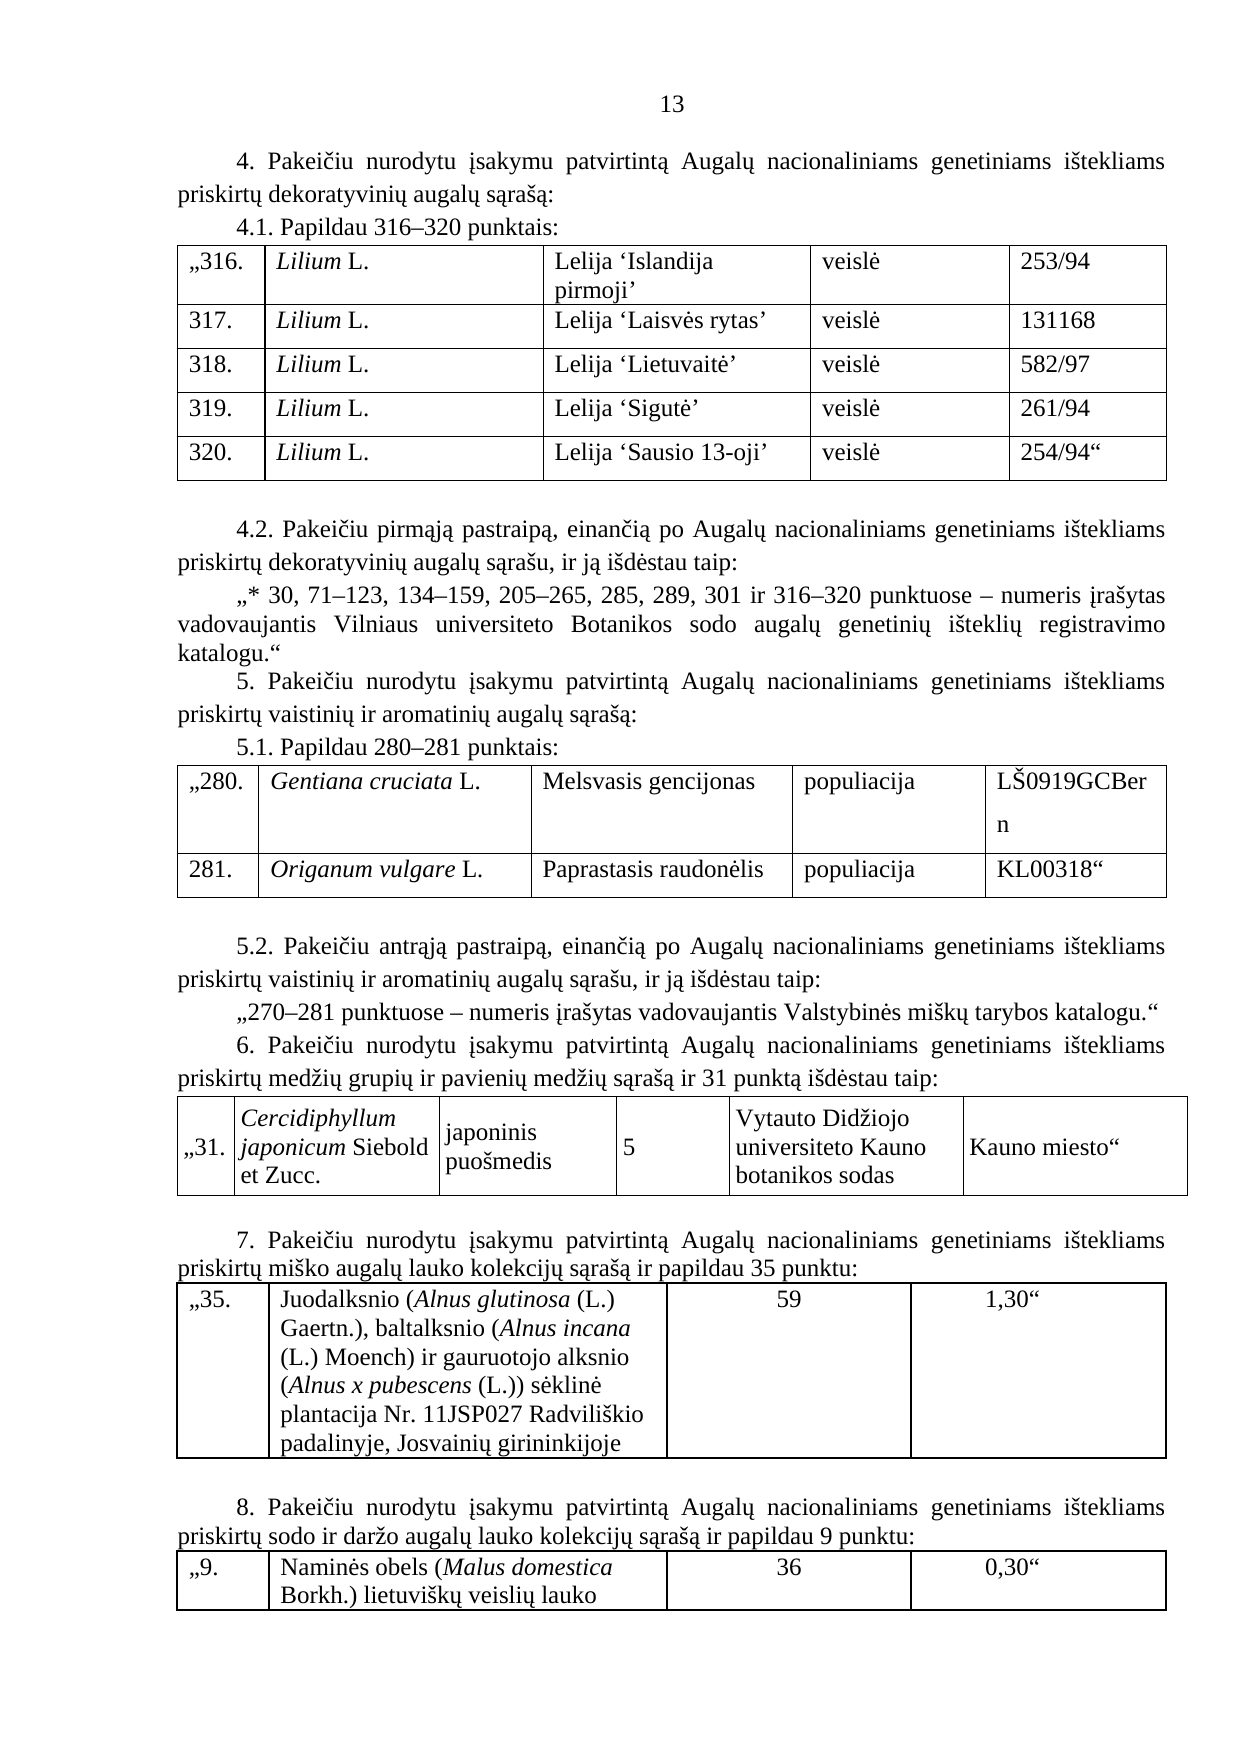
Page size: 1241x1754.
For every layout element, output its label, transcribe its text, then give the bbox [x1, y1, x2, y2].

table_cell veislė [811, 393, 1009, 436]
text 4.2. Pakeičiu pirmąją pastraipą, einančią po Augalų nacionaliniams genetiniams ištekliams priskirtų dekoratyvinių augalų sąrašu, ir ją išdėstau taip: [177, 514, 1166, 576]
table_cell 254/94“ [1010, 437, 1166, 480]
text 8. Pakeičiu nurodytu įsakymu patvirtintą Augalų nacionaliniams genetiniams ištekliams priskirtų sodo ir daržo augalų lauko kolekcijų sąrašą ir papildau 9 punktu: [177, 1492, 1166, 1549]
table_cell Lelija ‘Sausio 13-oji’ [544, 437, 810, 480]
text „* 30, 71–123, 134–159, 205–265, 285, 289, 301 ir 316–320 punktuose – numeris įrašytas vadovaujantis Vilniaus universiteto Botanikos sodo augalų genetinių išteklių registravimo katalogu.“ [177, 580, 1166, 666]
table_cell Lelija ‘Lietuvaitė’ [544, 349, 810, 392]
table_cell 131168 [1010, 305, 1166, 348]
table_cell veislė [811, 305, 1009, 348]
table_header Kauno miesto“ [964, 1097, 1187, 1195]
text 5. Pakeičiu nurodytu įsakymu patvirtintą Augalų nacionaliniams genetiniams ištekliams priskirtų vaistinių ir aromatinių augalų sąrašą: [177, 666, 1166, 728]
table_cell populiacija [793, 854, 985, 897]
table_header 59 [668, 1284, 910, 1457]
table_header Lelija ‘Islandija pirmoji’ [544, 246, 810, 304]
table_header „35. [178, 1284, 268, 1457]
table_cell Lilium L. [266, 437, 543, 480]
table_header japoninis puošmedis [440, 1097, 616, 1195]
table_header „9. [178, 1552, 268, 1609]
table_header 1,30“ [912, 1284, 1165, 1457]
text 6. Pakeičiu nurodytu įsakymu patvirtintą Augalų nacionaliniams genetiniams ištekliams priskirtų medžių grupių ir pavienių medžių sąrašą ir 31 punktą išdėstau taip: [177, 1030, 1166, 1092]
table_cell Lilium L. [266, 393, 543, 436]
text „270–281 punktuose – numeris įrašytas vadovaujantis Valstybinės miškų tarybos katalogu.“ [177, 997, 1166, 1026]
table_header 253/94 [1010, 246, 1166, 304]
table_cell 281. [178, 854, 258, 897]
text 7. Pakeičiu nurodytu įsakymu patvirtintą Augalų nacionaliniams genetiniams ištekliams priskirtų miško augalų lauko kolekcijų sąrašą ir papildau 35 punktu: [177, 1225, 1166, 1282]
table_cell veislė [811, 349, 1009, 392]
table_cell 318. [178, 349, 264, 392]
table_header Naminės obels (Malus domestica Borkh.) lietuviškų veislių lauko [270, 1552, 666, 1609]
table_cell Lelija ‘Laisvės rytas’ [544, 305, 810, 348]
table_header 0,30“ [912, 1552, 1165, 1609]
table_header „280. [178, 766, 258, 853]
table_cell Origanum vulgare L. [259, 854, 531, 897]
table_header Gentiana cruciata L. [259, 766, 531, 853]
table_header Juodalksnio (Alnus glutinosa (L.) Gaertn.), baltalksnio (Alnus incana (L.) Moench) ir gauruotojo alksnio (Alnus x pubescens (L.)) sėklinė plantacija Nr. 11JSP027 Radviliškio padalinyje, Josvainių girininkijoje [270, 1284, 666, 1457]
table_header Vytauto Didžiojo universiteto Kauno botanikos sodas [730, 1097, 963, 1195]
table_cell KL00318“ [986, 854, 1166, 897]
table_header populiacija [793, 766, 985, 853]
table_cell 319. [178, 393, 264, 436]
table_cell 317. [178, 305, 264, 348]
table_cell 261/94 [1010, 393, 1166, 436]
text 4. Pakeičiu nurodytu įsakymu patvirtintą Augalų nacionaliniams genetiniams ištekliams priskirtų dekoratyvinių augalų sąrašą: [177, 146, 1166, 208]
table_header 36 [668, 1552, 910, 1609]
table_header „31. [178, 1097, 234, 1195]
table_cell 582/97 [1010, 349, 1166, 392]
text 5.2. Pakeičiu antrąją pastraipą, einančią po Augalų nacionaliniams genetiniams ištekliams priskirtų vaistinių ir aromatinių augalų sąrašu, ir ją išdėstau taip: [177, 931, 1166, 992]
table_header Melsvasis gencijonas [532, 766, 792, 853]
table_header Lilium L. [266, 246, 543, 304]
table_cell Lilium L. [266, 305, 543, 348]
table_cell Lelija ‘Sigutė’ [544, 393, 810, 436]
table_header „316. [178, 246, 264, 304]
table_cell 320. [178, 437, 264, 480]
table_cell Paprastasis raudonėlis [532, 854, 792, 897]
table_cell Lilium L. [266, 349, 543, 392]
table_cell veislė [811, 437, 1009, 480]
text 5.1. Papildau 280–281 punktais: [177, 732, 1166, 761]
text 4.1. Papildau 316–320 punktais: [177, 212, 1166, 241]
table_header LŠ0919GCBern [986, 766, 1166, 853]
table_header 5 [617, 1097, 729, 1195]
table_header Cercidiphyllum japonicum Siebold et Zucc. [235, 1097, 439, 1195]
table_header veislė [811, 246, 1009, 304]
